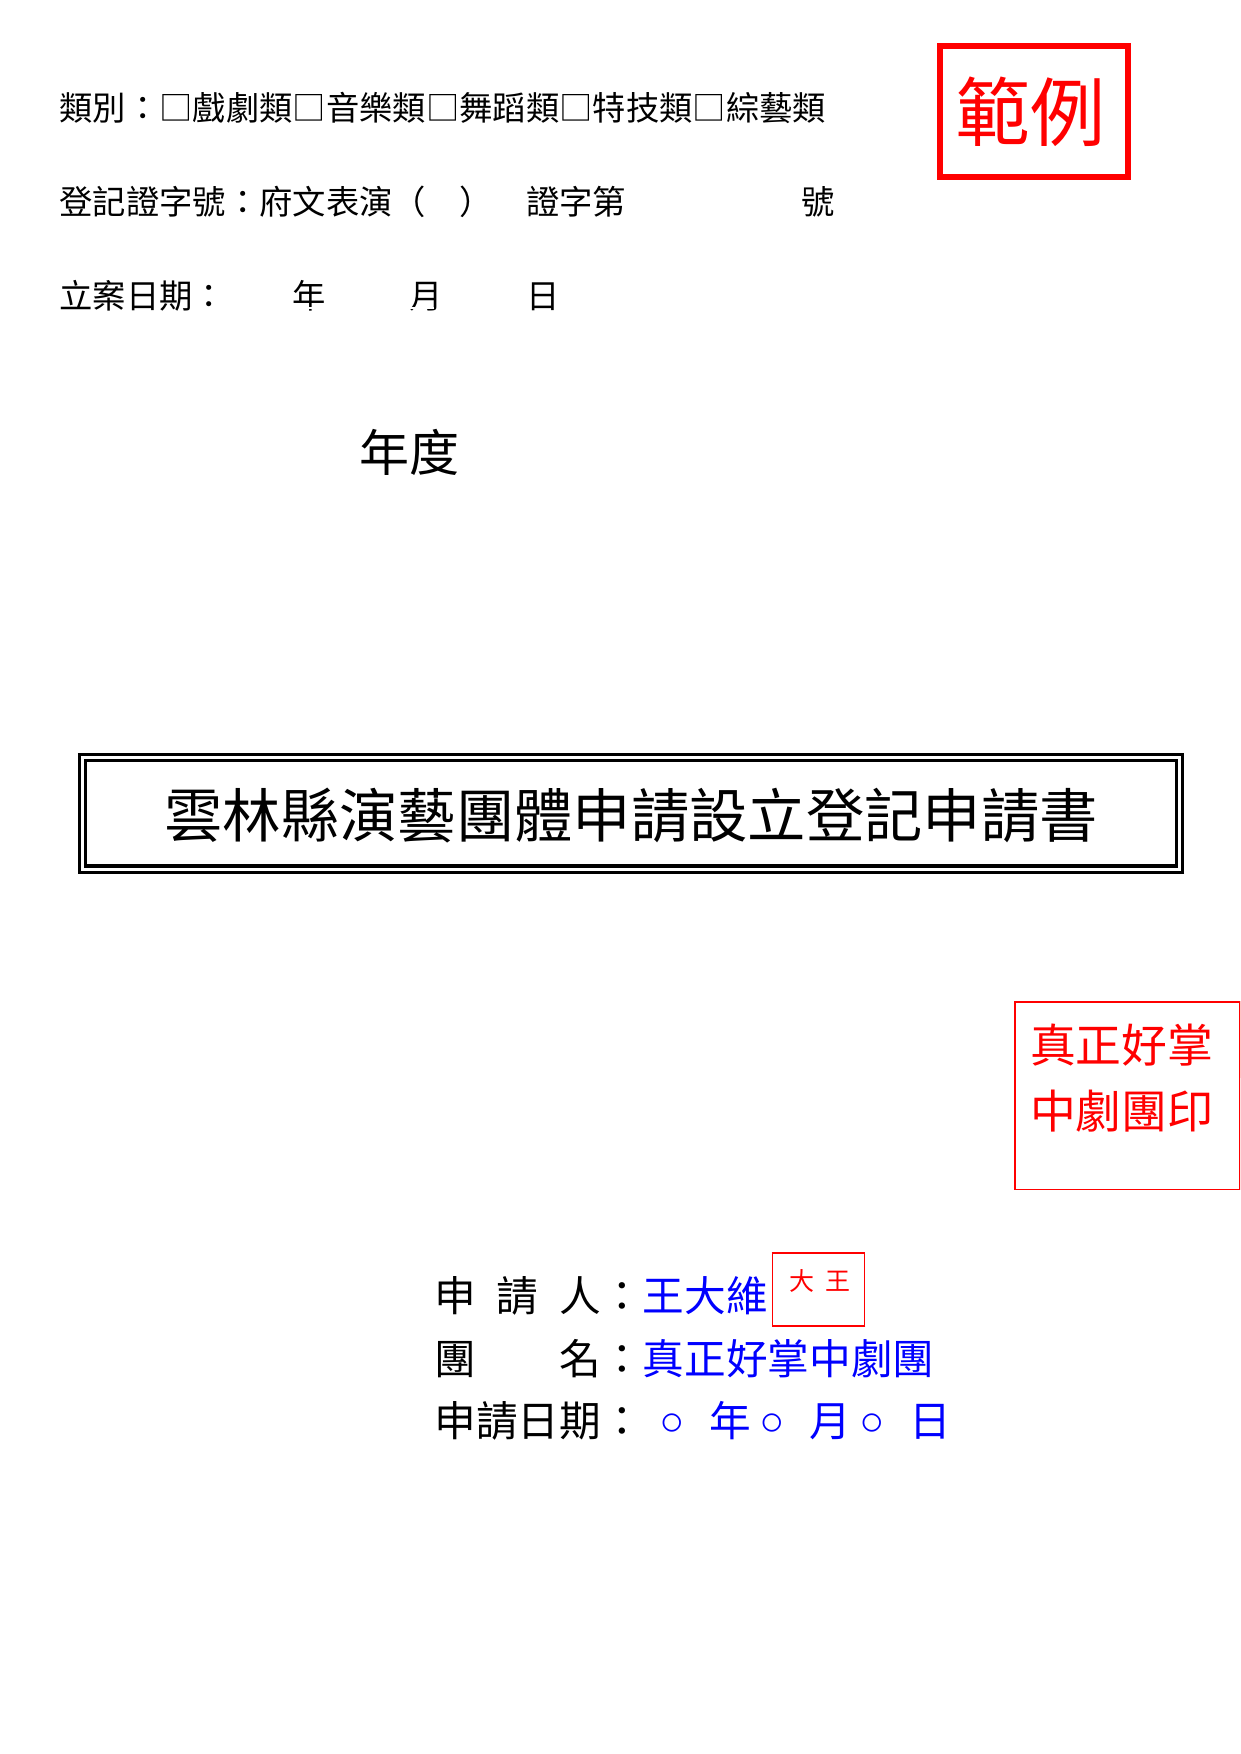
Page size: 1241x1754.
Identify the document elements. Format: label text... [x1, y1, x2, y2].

text 年度 [59, 377, 1181, 502]
text 申 請 人：王大維 [59, 1252, 772, 1314]
text 登記證字號：府文表演（ ） 證字第 號 [59, 127, 1181, 252]
text 雲林縣演藝團體申請設立登記申請書 [102, 770, 1160, 854]
text [1131, 64, 1181, 127]
text 王大維印 [781, 1268, 856, 1310]
text 申 請 人：王大維 [565, 1293, 596, 1314]
text 申請日期： ○ 年 ○ 月 ○ 日 [59, 1377, 1181, 1439]
text 申 請 人：王大維 [773, 1254, 864, 1325]
text 團 名：真正好掌中劇團 [59, 1314, 1181, 1377]
text 立案日期： 年 月 日 [59, 252, 1181, 314]
text 類別：□戲劇類□音樂類□舞蹈類□特技類□綜藝類 [59, 64, 937, 127]
text 申 請 人：王大維 [690, 1295, 720, 1314]
text 申 請 人：王大維 [865, 1252, 1181, 1314]
